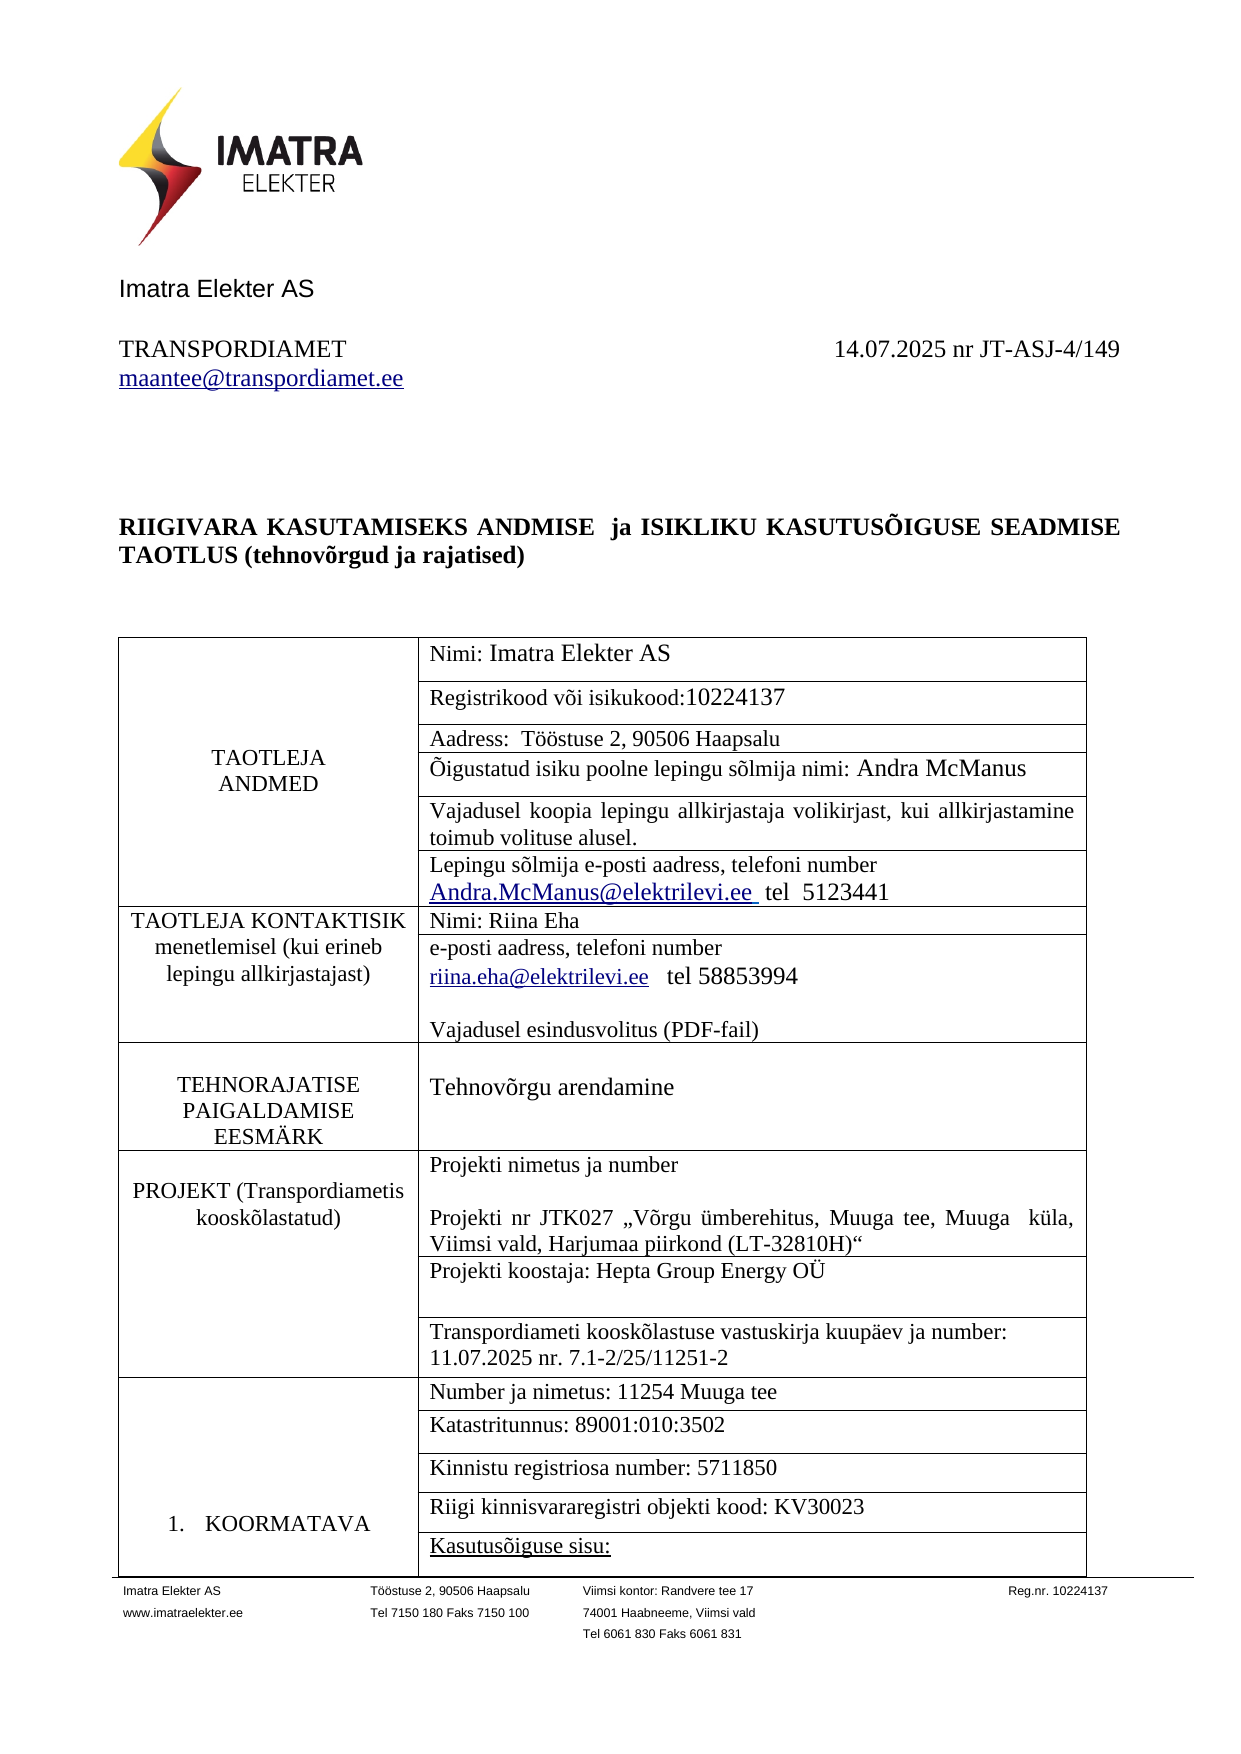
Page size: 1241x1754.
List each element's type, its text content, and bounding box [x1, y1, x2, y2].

table_cell Kinnistu registriosa number: 5711850 [419, 1454, 1086, 1492]
table_cell Riigi kinnisvararegistri objekti kood: KV30023 [419, 1493, 1086, 1532]
table_cell Kasutusõiguse sisu: [419, 1533, 1086, 1576]
table_header Nimi: Imatra Elekter AS [419, 638, 1086, 681]
table_cell TEHNORAJATISE PAIGALDAMISE EESMÄRK [119, 1070, 418, 1150]
text TRANSPORDIAMET 14.07.2025 nr JT-ASJ-4/149 [119, 334, 1121, 363]
table_cell Aadress: Tööstuse 2, 90506 Haapsalu [419, 725, 1086, 752]
table_cell Transpordiameti kooskõlastuse vastuskirja kuupäev ja number: 11.07.2025 nr. 7.1-2/25/11251-2 [419, 1318, 1086, 1377]
table_cell [119, 1043, 418, 1070]
table_cell PROJEKT (Transpordiametis kooskõlastatud) [119, 1151, 418, 1377]
table_cell Lepingu sõlmija e-posti aadress, telefoni number Andra.McManus@elektrilevi.ee tel 5123441 [419, 851, 1086, 906]
table_cell TAOTLEJA KONTAKTISIK menetlemisel (kui erineb lepingu allkirjastajast) [119, 907, 418, 1042]
table_cell e-posti aadress, telefoni number riina.eha@elektrilevi.ee tel 58853994 Vajadusel esindusvolitus (PDF-fail) [419, 935, 1086, 1042]
table_cell Number ja nimetus: 11254 Muuga tee [419, 1378, 1086, 1409]
table_cell KOORMATAVA RIIGIMAA ANDMED (info RKVRist ja Maa-ameti kaardirakendusest) [119, 1378, 418, 1576]
table_cell Projekti nimetus ja number Projekti nr JTK027 „Võrgu ümberehitus, Muuga tee, Muuga küla, Viimsi vald, Harjumaa piirkond (LT-32810H)“ [419, 1151, 1086, 1256]
text maantee@transpordiamet.ee [119, 363, 1121, 392]
table_cell Vajadusel koopia lepingu allkirjastaja volikirjast, kui allkirjastamine toimub volituse alusel. [419, 797, 1086, 850]
table_cell Tehnovõrgu arendamine [419, 1043, 1086, 1150]
table_cell Registrikood või isikukood:10224137 [419, 682, 1086, 724]
table_cell Nimi: Riina Eha [419, 907, 1086, 933]
table_cell Õigustatud isiku poolne lepingu sõlmija nimi: Andra McManus [419, 753, 1086, 796]
table_cell Katastritunnus: 89001:010:3502 [419, 1411, 1086, 1453]
table_header TAOTLEJA ANDMED [119, 638, 418, 906]
table_cell Projekti koostaja: Hepta Group Energy OÜ [419, 1257, 1086, 1317]
text RIIGIVARA KASUTAMISEKS ANDMISE ja ISIKLIKU KASUTUSÕIGUSE SEADMISE TAOTLUS (tehnovõrgud ja rajatised) [119, 512, 1121, 569]
